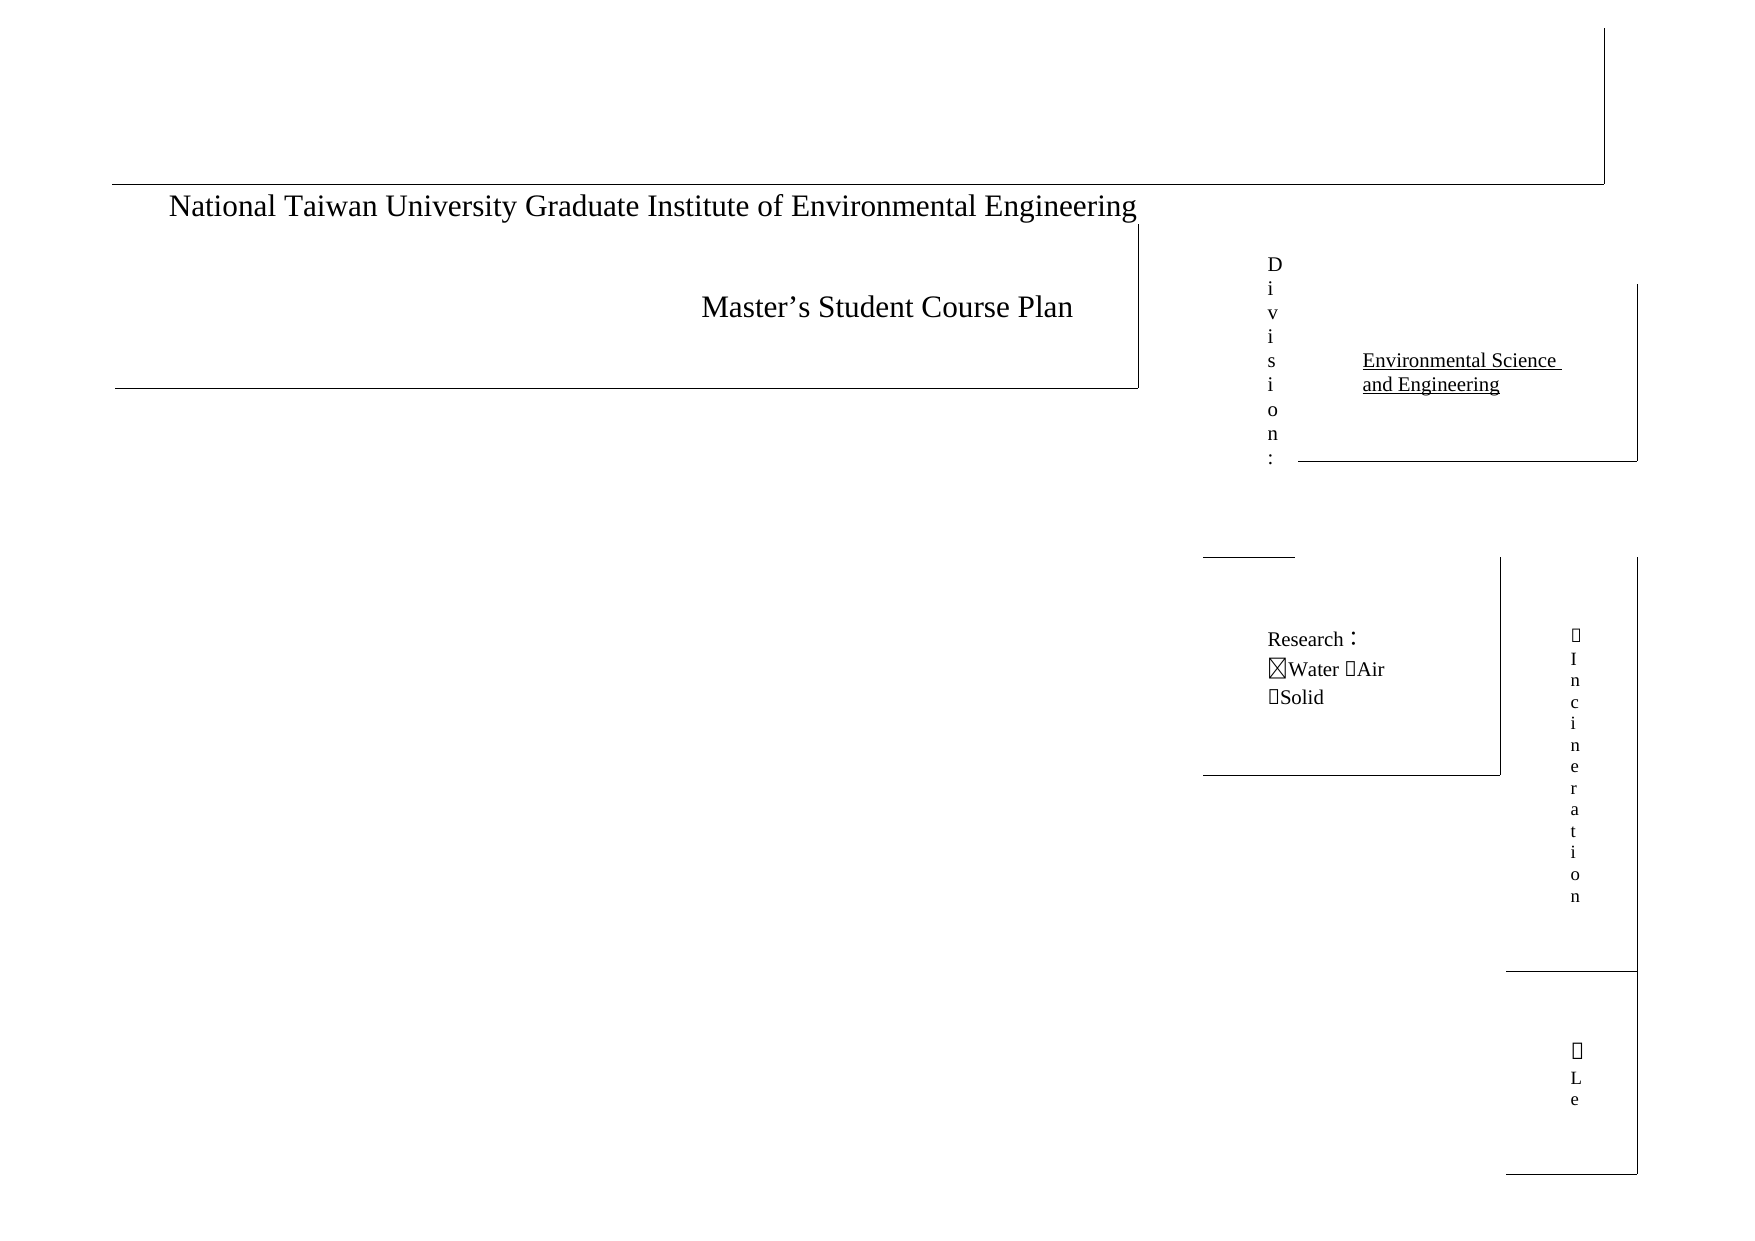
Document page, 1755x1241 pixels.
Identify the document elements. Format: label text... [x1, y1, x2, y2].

table_header National Taiwan University Graduate Institute of Environmental Engineering Master’s Student Course Plan [112, 188, 1200, 1174]
table_header Environmental Science and Engineering [1295, 188, 1640, 557]
table_header Division: [1200, 188, 1295, 557]
table_cell Research：Water Air Solid [1200, 557, 1503, 1174]
table_cell Incineration [1503, 557, 1637, 971]
table_cell Le [1503, 971, 1637, 1174]
